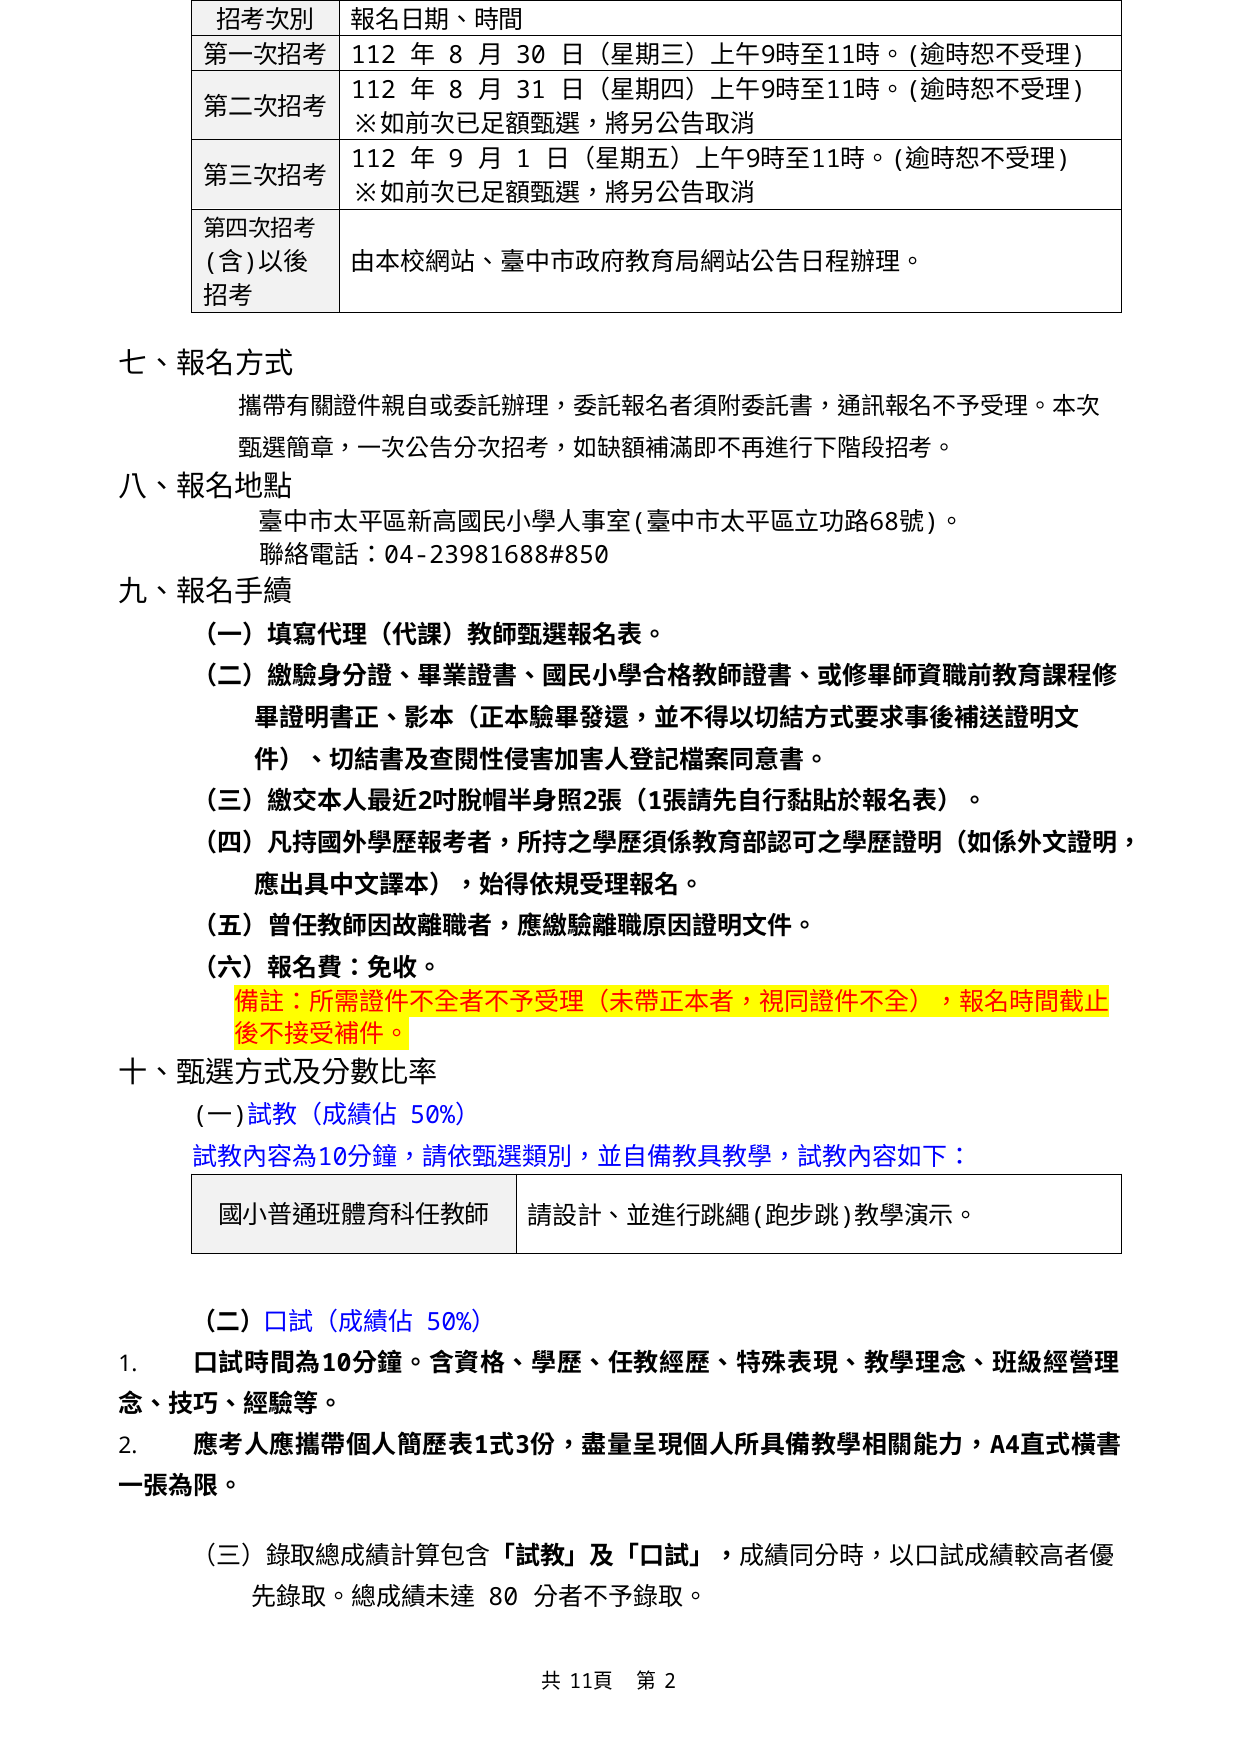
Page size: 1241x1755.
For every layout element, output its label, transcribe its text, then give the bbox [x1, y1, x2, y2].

table_cell 第四次招考 (含)以後招考 [192, 210, 339, 312]
subtitle 試教內容為10分鐘，請依甄選類別，並自備教具教學，試教內容如下： [192, 1132, 1122, 1173]
list 口試時間為10分鐘。含資格、學歷、任教經歷、特殊表現、教學理念、班級經營理念、技巧、經驗等。 [118, 1339, 1122, 1421]
text 聯絡電話：04-23981688#850 [234, 537, 1118, 569]
table_header 招考次別 [192, 1, 339, 35]
text 八、報名地點 [118, 464, 1122, 504]
list 應考人應攜帶個人簡歷表1式3份，盡量呈現個人所具備教學相關能力，A4直式橫書，一張為限。 [118, 1421, 1122, 1503]
subtitle （二）繳驗身分證、畢業證書、國民小學合格教師證書、或修畢師資職前教育課程修畢證明書正、影本（正本驗畢發還，並不得以切結方式要求事後補送證明文件）、切結書及查閱性侵害加害人登記檔案同意書。 [192, 651, 1122, 776]
subtitle （四）凡持國外學歷報考者，所持之學歷須係教育部認可之學歷證明（如係外文證明，應出具中文譯本），始得依規受理報名。 [192, 818, 1122, 901]
subtitle （一）填寫代理（代課）教師甄選報名表。 [192, 610, 1122, 651]
table_header 報名日期、時間 [340, 1, 1121, 35]
table_cell 第二次招考 [192, 71, 339, 139]
text 甄選簡章，一次公告分次招考，如缺額補滿即不再進行下階段招考。 [118, 423, 1118, 464]
text 攜帶有關證件親自或委託辦理，委託報名者須附委託書，通訊報名不予受理。本次 [118, 381, 1118, 423]
subtitle （三）錄取總成績計算包含「試教」及「口試」，成績同分時，以口試成績較高者優先錄取。總成績未達 80 分者不予錄取。 [192, 1531, 1122, 1614]
subtitle （二）口試（成績佔 50%） [192, 1297, 1122, 1339]
subtitle （六）報名費：免收。 [192, 943, 1122, 985]
text 臺中市太平區新高國民小學人事室(臺中市太平區立功路68號)。 [234, 504, 1118, 537]
text 七、報名方式 [118, 343, 878, 381]
table_cell 第三次招考 [192, 140, 339, 208]
table_cell 112 年 8 月 30 日（星期三）上午9時至11時。(逾時恕不受理) [340, 36, 1121, 70]
subtitle (一)試教（成績佔 50%） [192, 1090, 1122, 1132]
subtitle （五）曾任教師因故離職者，應繳驗離職原因證明文件。 [192, 901, 1122, 943]
table_cell 由本校網站、臺中市政府教育局網站公告日程辦理。 [340, 210, 1121, 312]
text 備註：所需證件不全者不予受理（未帶正本者，視同證件不全），報名時間截止後不接受補件。 [234, 985, 1118, 1050]
table_header 請設計、並進行跳繩(跑步跳)教學演示。 [517, 1175, 1121, 1253]
table_cell 第一次招考 [192, 36, 339, 70]
subtitle （三）繳交本人最近2吋脫帽半身照2張（1張請先自行黏貼於報名表）。 [192, 776, 1122, 818]
table_cell 112 年 8 月 31 日（星期四）上午9時至11時。(逾時恕不受理) ※如前次已足額甄選，將另公告取消 [340, 71, 1121, 139]
text 九、報名手續 [118, 569, 1122, 610]
table_header 國小普通班體育科任教師 [192, 1175, 516, 1253]
text 十、甄選方式及分數比率 [118, 1050, 1122, 1090]
table_cell 112 年 9 月 1 日（星期五）上午9時至11時。(逾時恕不受理) ※如前次已足額甄選，將另公告取消 [340, 140, 1121, 208]
